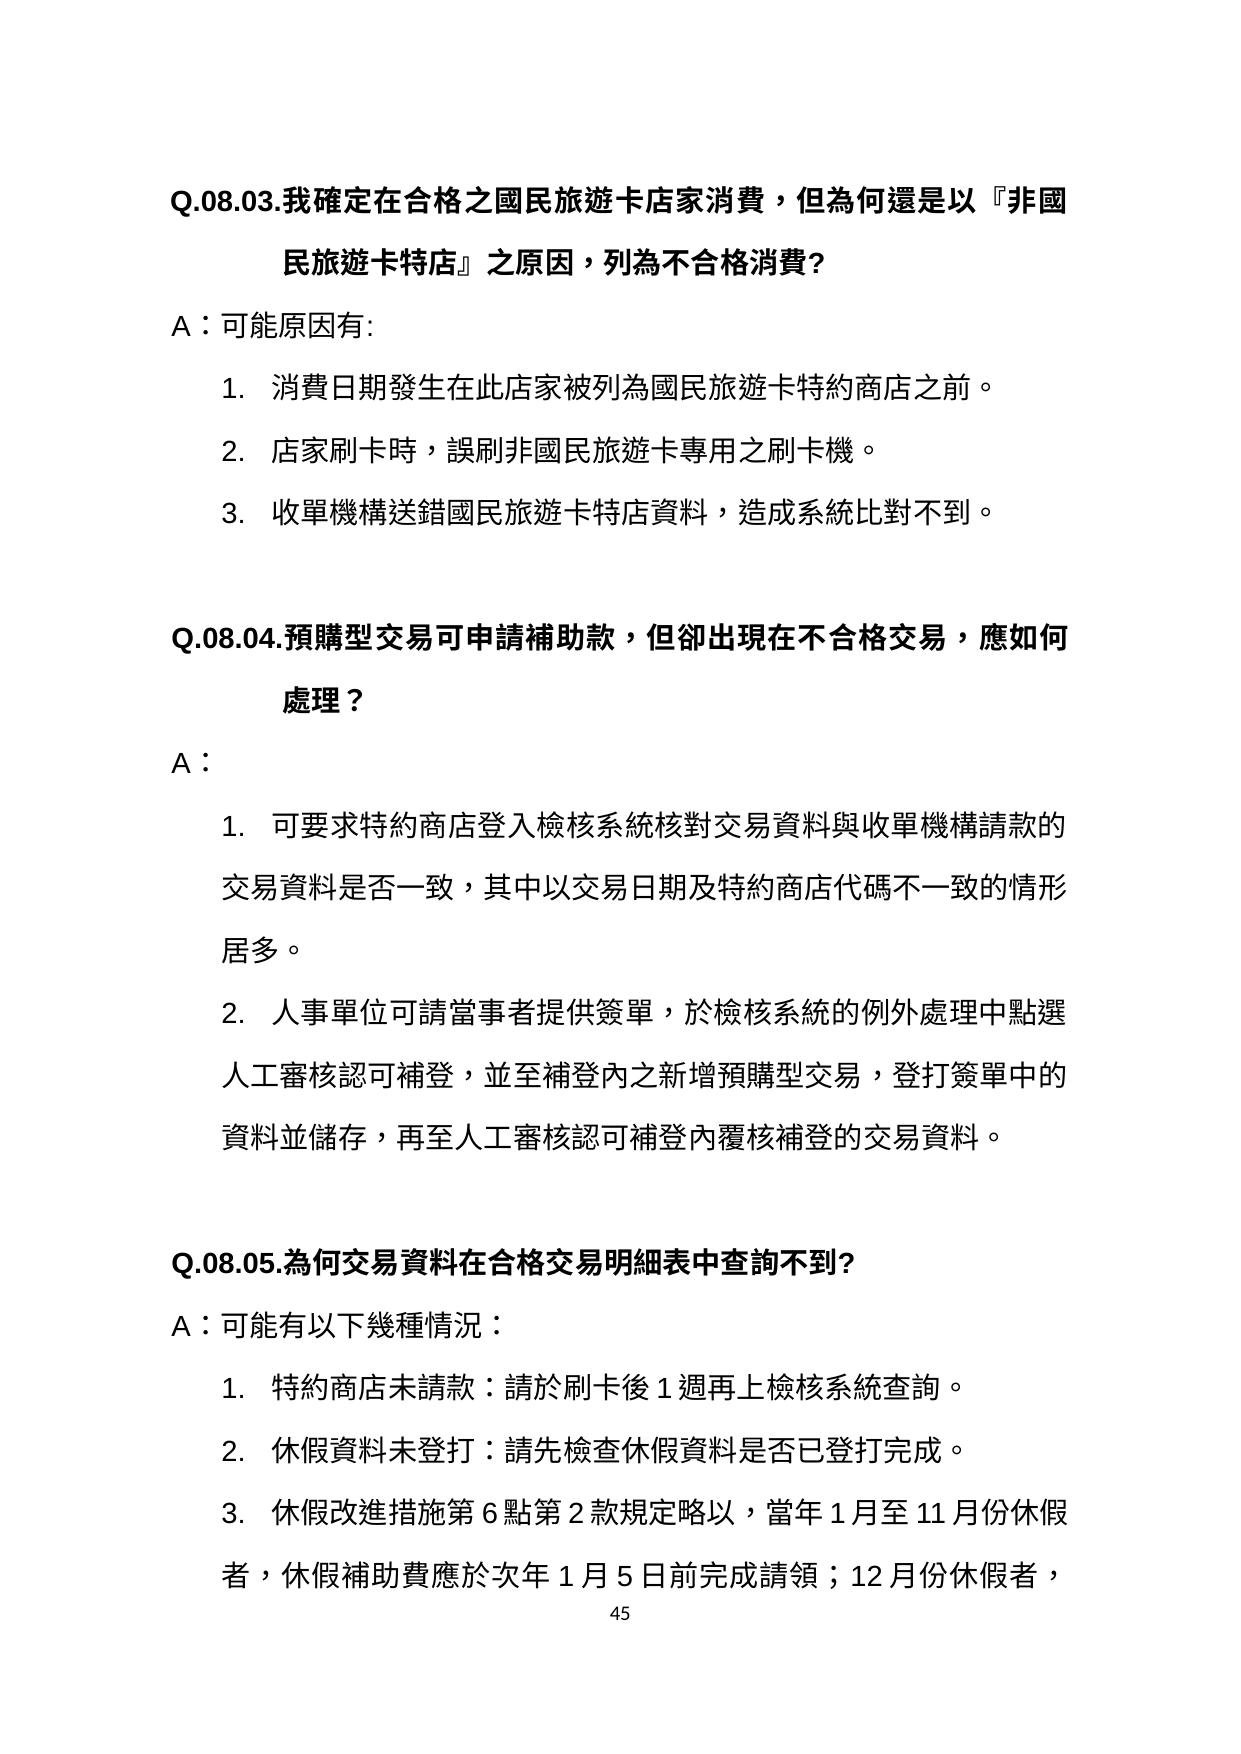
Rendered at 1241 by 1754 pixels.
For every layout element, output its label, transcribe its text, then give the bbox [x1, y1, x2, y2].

list 店家刷卡時，誤刷非國民旅遊卡專用之刷卡機。 [221, 407, 1069, 469]
text A： [171, 719, 1069, 782]
text Q.08.03.我確定在合格之國民旅遊卡店家消費，但為何還是以『非國民旅遊卡特店』之原因，列為不合格消費? [170, 157, 1069, 282]
text Q.08.05.為何交易資料在合格交易明細表中查詢不到? [171, 1219, 1069, 1282]
list 休假改進措施第6點第2款規定略以，當年1月至11月份休假者，休假補助費應於次年1月5日前完成請領；12月份休假者， [221, 1469, 1069, 1594]
text A：可能有以下幾種情況： [171, 1282, 1069, 1344]
list 人事單位可請當事者提供簽單，於檢核系統的例外處理中點選人工審核認可補登，並至補登內之新增預購型交易，登打簽單中的資料並儲存，再至人工審核認可補登內覆核補登的交易資料。 [221, 969, 1069, 1157]
text Q.08.04.預購型交易可申請補助款，但卻出現在不合格交易，應如何處理？ [171, 594, 1069, 719]
list 可要求特約商店登入檢核系統核對交易資料與收單機構請款的交易資料是否一致，其中以交易日期及特約商店代碼不一致的情形居多。 [221, 782, 1069, 969]
text A：可能原因有: [171, 282, 1069, 344]
list 特約商店未請款：請於刷卡後1週再上檢核系統查詢。 [221, 1344, 1069, 1407]
list 消費日期發生在此店家被列為國民旅遊卡特約商店之前。 [221, 344, 1069, 407]
list 收單機構送錯國民旅遊卡特店資料，造成系統比對不到。 [221, 469, 1069, 532]
list 休假資料未登打：請先檢查休假資料是否已登打完成。 [221, 1407, 1069, 1469]
